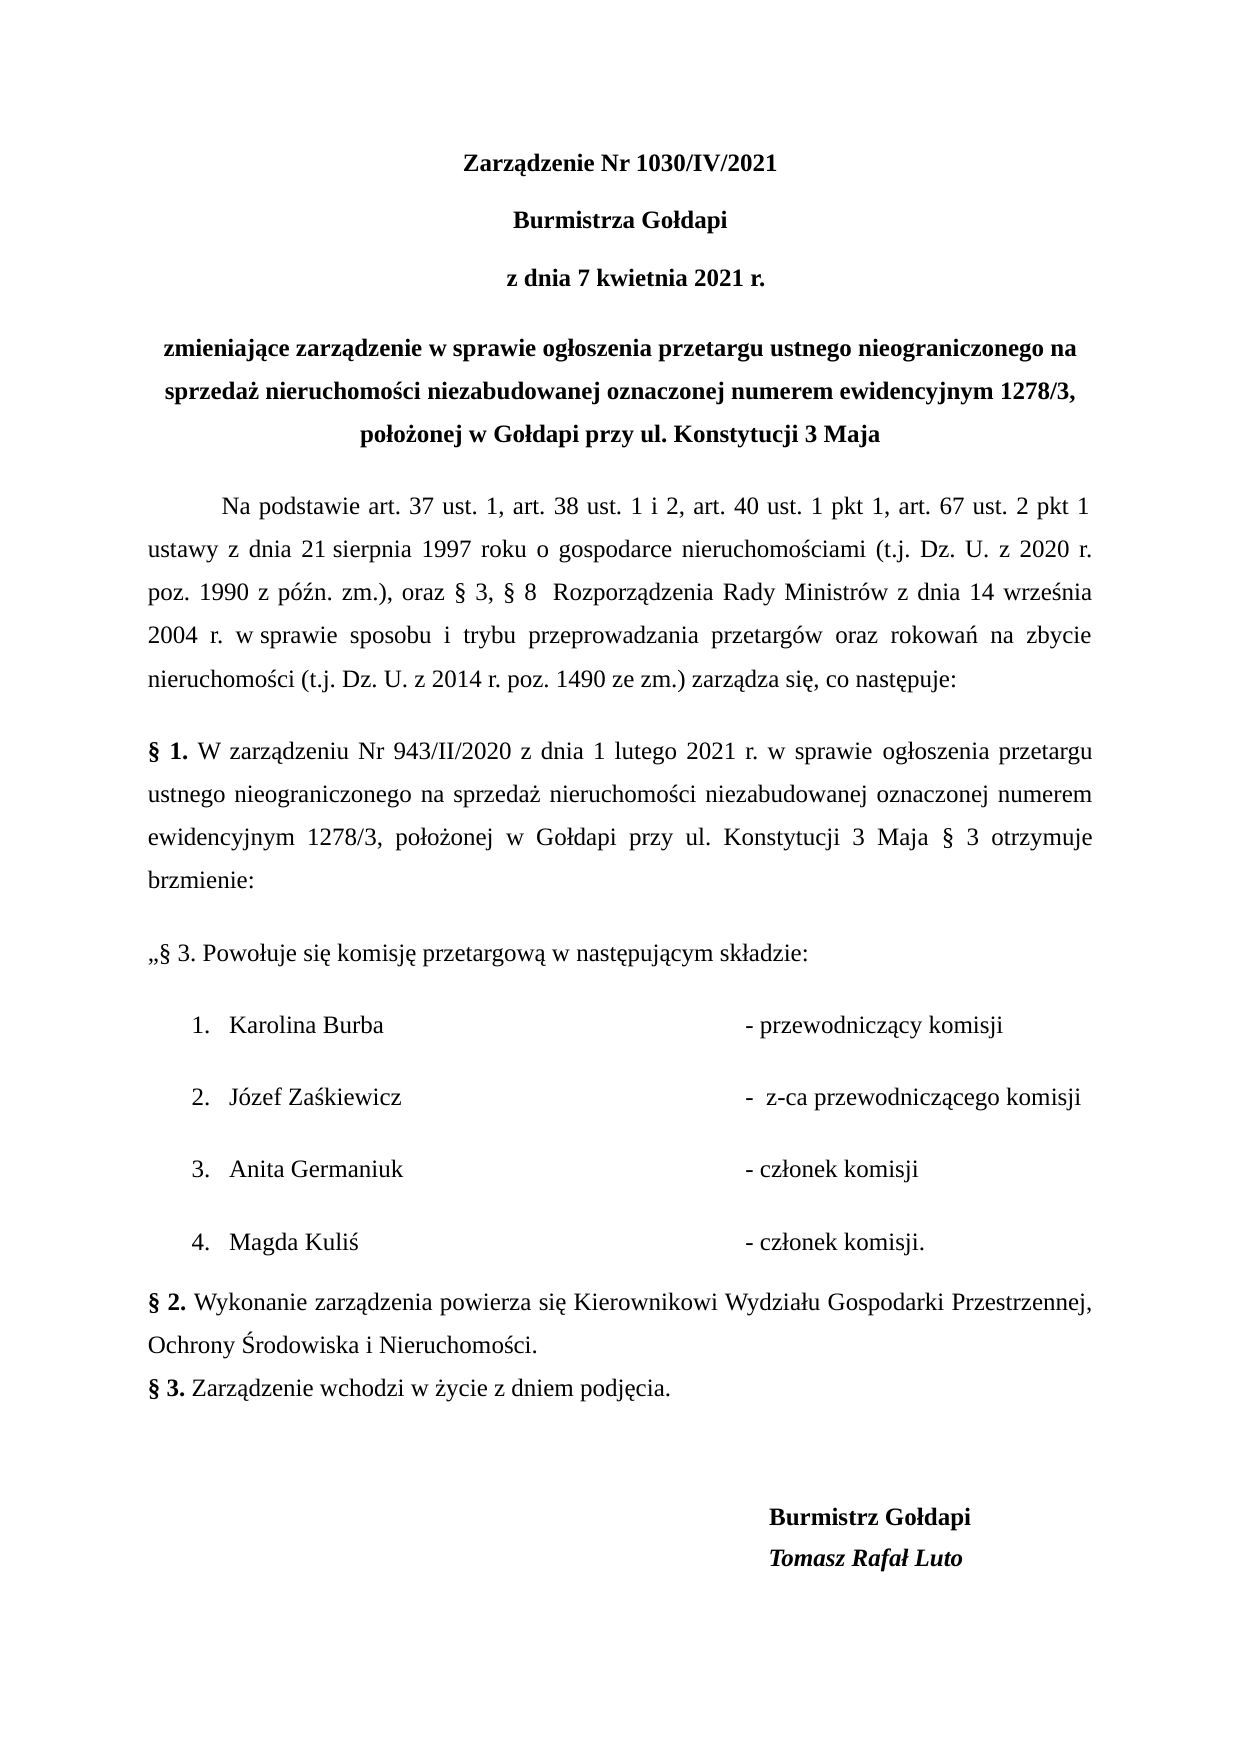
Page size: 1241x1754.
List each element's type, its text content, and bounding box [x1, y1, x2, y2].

text § 2. Wykonanie zarządzenia powierza się Kierownikowi Wydziału Gospodarki Przestrzennej, Ochrony Środowiska i Nieruchomości. [148, 1287, 1093, 1358]
list Józef Zaśkiewicz - z-ca przewodniczącego komisji [191, 1082, 1093, 1111]
list Karolina Burba - przewodniczący komisji [191, 1010, 1093, 1039]
list Magda Kuliś - członek komisji. [191, 1227, 1093, 1256]
text Zarządzenie Nr 1030/IV/2021 [148, 148, 1093, 176]
list Anita Germaniuk - członek komisji [191, 1154, 1093, 1183]
text zmieniające zarządzenie w sprawie ogłoszenia przetargu ustnego nieograniczonego na sprzedaż nieruchomości niezabudowanej oznaczonej numerem ewidencyjnym 1278/3, położonej w Gołdapi przy ul. Konstytucji 3 Maja [148, 333, 1093, 448]
text § 1. W zarządzeniu Nr 943/II/2020 z dnia 1 lutego 2021 r. w sprawie ogłoszenia przetargu ustnego nieograniczonego na sprzedaż nieruchomości niezabudowanej oznaczonej numerem ewidencyjnym 1278/3, położonej w Gołdapi przy ul. Konstytucji 3 Maja § 3 otrzymuje brzmienie: [148, 736, 1093, 894]
text Tomasz Rafał Luto [148, 1543, 1093, 1572]
text Burmistrz Gołdapi [148, 1502, 1093, 1531]
text Na podstawie art. 37 ust. 1, art. 38 ust. 1 i 2, art. 40 ust. 1 pkt 1, art. 67 ust. 2 pkt 1 ustawy z dnia 21 sierpnia 1997 roku o gospodarce nieruchomościami (t.j. Dz. U. z 2020 r. poz. 1990 z późn. zm.), oraz § 3, § 8 Rozporządzenia Rady Ministrów z dnia 14 września 2004 r. w sprawie sposobu i trybu przeprowadzania przetargów oraz rokowań na zbycie nieruchomości (t.j. Dz. U. z 2014 r. poz. 1490 ze zm.) zarządza się, co następuje: [148, 491, 1093, 692]
text z dnia 7 kwietnia 2021 r. [148, 263, 1093, 291]
text § 3. Zarządzenie wchodzi w życie z dniem podjęcia. [148, 1373, 1093, 1402]
list Burmistrza Gołdapi [148, 205, 1093, 234]
text „§ 3. Powołuje się komisję przetargową w następującym składzie: [148, 938, 1093, 966]
